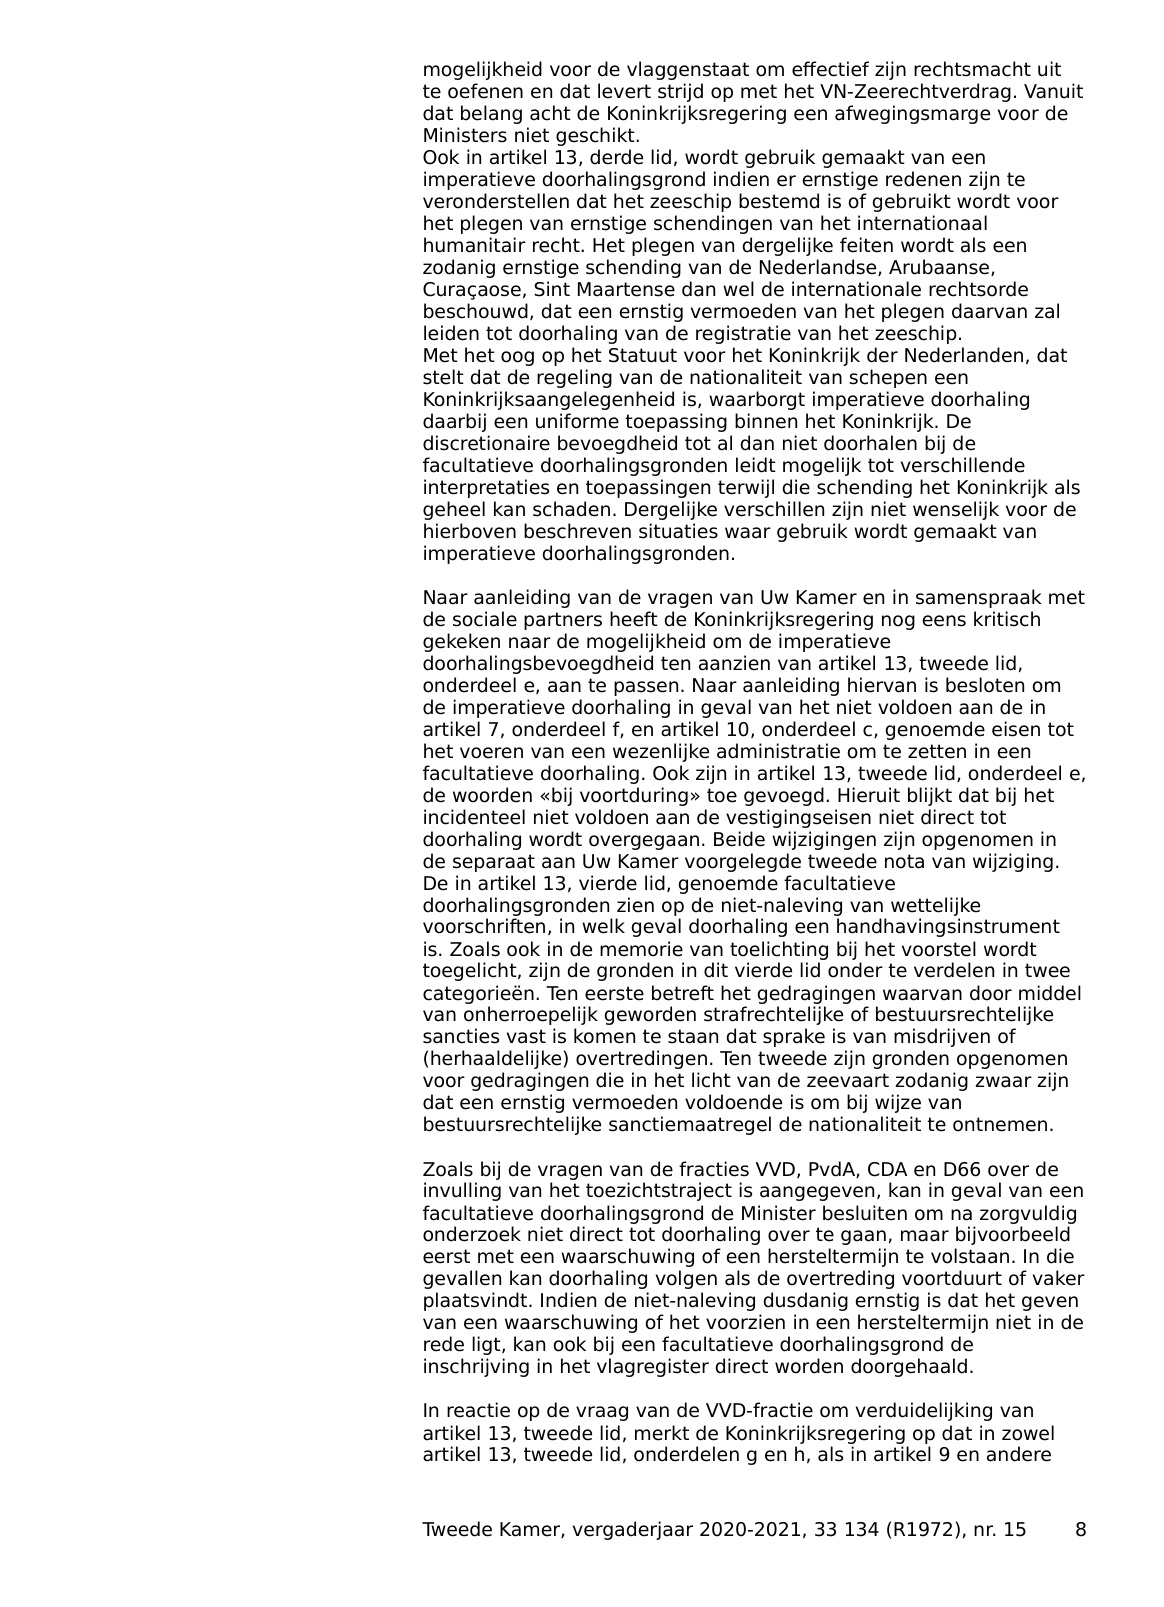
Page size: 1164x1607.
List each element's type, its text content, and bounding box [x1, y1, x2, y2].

text Ook in artikel 13, derde lid, wordt gebruik gemaakt van een imperatieve doorhalingsgrond indien er ernstige redenen zijn te veronderstellen dat het zeeschip bestemd is of gebruikt wordt voor het plegen van ernstige schendingen van het internationaal humanitair recht. Het plegen van dergelijke feiten wordt als een zodanig ernstige schending van de Nederlandse, Arubaanse, Curaçaose, Sint Maartense dan wel de internationale rechtsorde beschouwd, dat een ernstig vermoeden van het plegen daarvan zal leiden tot doorhaling van de registratie van het zeeschip. [422, 147, 1087, 345]
text mogelijkheid voor de vlaggenstaat om effectief zijn rechtsmacht uit te oefenen en dat levert strijd op met het VN-Zeerechtverdrag. Vanuit dat belang acht de Koninkrijksregering een afwegingsmarge voor de Ministers niet geschikt. [422, 59, 1087, 147]
text Met het oog op het Statuut voor het Koninkrijk der Nederlanden, dat stelt dat de regeling van de nationaliteit van schepen een Koninkrijksaangelegenheid is, waarborgt imperatieve doorhaling daarbij een uniforme toepassing binnen het Koninkrijk. De discretionaire bevoegdheid tot al dan niet doorhalen bij de facultatieve doorhalingsgronden leidt mogelijk tot verschillende interpretaties en toepassingen terwijl die schending het Koninkrijk als geheel kan schaden. Dergelijke verschillen zijn niet wenselijk voor de hierboven beschreven situaties waar gebruik wordt gemaakt van imperatieve doorhalingsgronden. [422, 345, 1087, 564]
text Naar aanleiding van de vragen van Uw Kamer en in samenspraak met de sociale partners heeft de Koninkrijksregering nog eens kritisch gekeken naar de mogelijkheid om de imperatieve doorhalingsbevoegdheid ten aanzien van artikel 13, tweede lid, onderdeel e, aan te passen. Naar aanleiding hiervan is besloten om de imperatieve doorhaling in geval van het niet voldoen aan de in artikel 7, onderdeel f, en artikel 10, onderdeel c, genoemde eisen tot het voeren van een wezenlijke administratie om te zetten in een facultatieve doorhaling. Ook zijn in artikel 13, tweede lid, onderdeel e, de woorden «bij voortduring» toe gevoegd. Hieruit blijkt dat bij het incidenteel niet voldoen aan de vestigingseisen niet direct tot doorhaling wordt overgegaan. Beide wijzigingen zijn opgenomen in de separaat aan Uw Kamer voorgelegde tweede nota van wijziging. [422, 587, 1087, 872]
text De in artikel 13, vierde lid, genoemde facultatieve doorhalingsgronden zien op de niet-naleving van wettelijke voorschriften, in welk geval doorhaling een handhavingsinstrument is. Zoals ook in de memorie van toelichting bij het voorstel wordt toegelicht, zijn de gronden in dit vierde lid onder te verdelen in twee categorieën. Ten eerste betreft het gedragingen waarvan door middel van onherroepelijk geworden strafrechtelijke of bestuursrechtelijke sancties vast is komen te staan dat sprake is van misdrijven of (herhaaldelijke) overtredingen. Ten tweede zijn gronden opgenomen voor gedragingen die in het licht van de zeevaart zodanig zwaar zijn dat een ernstig vermoeden voldoende is om bij wijze van bestuursrechtelijke sanctiemaatregel de nationaliteit te ontnemen. [422, 872, 1087, 1136]
text Zoals bij de vragen van de fracties VVD, PvdA, CDA en D66 over de invulling van het toezichtstraject is aangegeven, kan in geval van een facultatieve doorhalingsgrond de Minister besluiten om na zorgvuldig onderzoek niet direct tot doorhaling over te gaan, maar bijvoorbeeld eerst met een waarschuwing of een hersteltermijn te volstaan. In die gevallen kan doorhaling volgen als de overtreding voortduurt of vaker plaatsvindt. Indien de niet-naleving dusdanig ernstig is dat het geven van een waarschuwing of het voorzien in een hersteltermijn niet in de rede ligt, kan ook bij een facultatieve doorhalingsgrond de inschrijving in het vlagregister direct worden doorgehaald. [422, 1158, 1087, 1378]
text In reactie op de vraag van de VVD-fractie om verduidelijking van artikel 13, tweede lid, merkt de Koninkrijksregering op dat in zowel artikel 13, tweede lid, onderdelen g en h, als in artikel 9 en andere [422, 1400, 1087, 1466]
